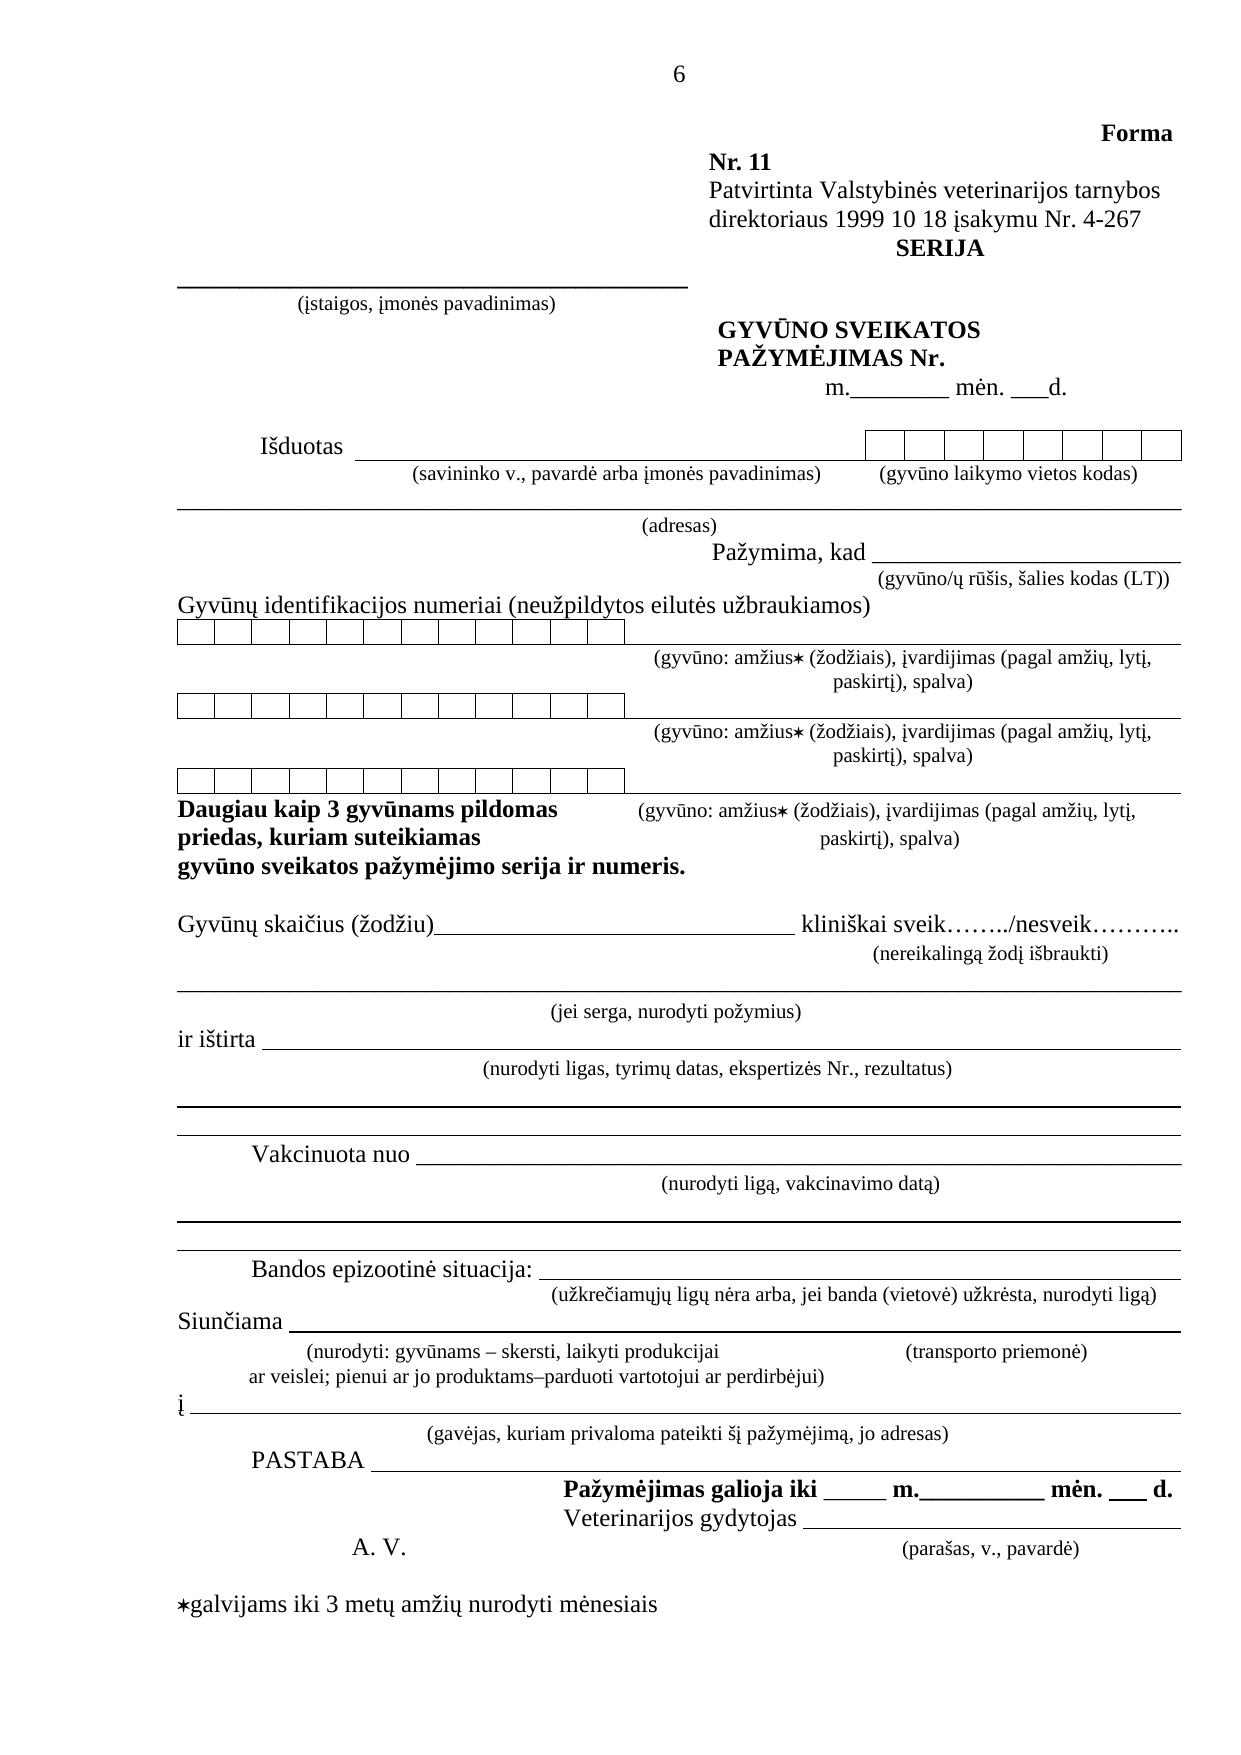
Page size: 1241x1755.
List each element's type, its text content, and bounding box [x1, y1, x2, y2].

table_header [588, 620, 624, 644]
text Daugiau kaip 3 gyvūnams pildomas (gyvūno: amžius (žodžiais), įvardijimas (pagal amžių, lytį, [177, 794, 1181, 822]
table_header [905, 431, 944, 459]
table_cell [177, 645, 625, 693]
text Vakcinuota nuo [177, 1139, 1181, 1167]
table_header [355, 430, 865, 459]
text (savininko v., pavardė arba įmonės pavadinimas) (gyvūno laikymo vietos kodas) [177, 461, 1181, 484]
table_cell [290, 769, 326, 793]
table_header [364, 620, 401, 644]
table_cell [402, 769, 438, 793]
text SERIJA [177, 233, 1181, 262]
table_header [984, 431, 1023, 459]
table_cell [364, 694, 401, 718]
text Bandos epizootinė situacija: [177, 1254, 1181, 1282]
text Siunčiama [177, 1306, 1181, 1335]
text į [177, 1388, 1181, 1417]
text PAŽYMĖJIMAS Nr. [177, 343, 1181, 372]
text GYVŪNO SVEIKATOS [177, 315, 1181, 343]
table_header [1063, 431, 1102, 459]
text (adresas) [177, 513, 1181, 537]
table_header [866, 431, 904, 459]
text gyvūno sveikatos pažymėjimo serija ir numeris. [177, 851, 1181, 880]
text (gavėjas, kuriam privaloma pateikti šį pažymėjimą, jo adresas) [177, 1417, 1181, 1446]
text (gyvūno/ų rūšis, šalies kodas (LT)) [177, 566, 1181, 590]
table_header [327, 620, 363, 644]
table_cell [625, 768, 1181, 793]
table_header [402, 620, 438, 644]
text Gyvūnų identifikacijos numeriai (neužpildytos eilutės užbraukiamos) [177, 590, 1181, 619]
table_cell [476, 694, 512, 718]
table_header [215, 620, 251, 644]
table_cell [215, 769, 251, 793]
table_cell [588, 694, 624, 718]
table_header [513, 620, 550, 644]
text Veterinarijos gydytojas [177, 1503, 1181, 1532]
table_cell [439, 769, 475, 793]
table_cell [327, 694, 363, 718]
table_cell [513, 769, 550, 793]
table_header Išduotas [177, 430, 354, 459]
text (jei serga, nurodyti požymius) [177, 995, 1181, 1024]
text (užkrečiamųjų ligų nėra arba, jei banda (vietovė) užkrėsta, nurodyti ligą) [177, 1282, 1181, 1306]
table_header [290, 620, 326, 644]
table_cell [476, 769, 512, 793]
table_cell [177, 719, 625, 767]
table_cell (gyvūno: amžius (žodžiais), įvardijimas (pagal amžių, lytį, paskirtį), spalva) [625, 719, 1181, 767]
table_header [551, 620, 587, 644]
text (įstaigos, įmonės pavadinimas) [177, 291, 1181, 315]
table_cell [178, 769, 214, 793]
table_cell [252, 769, 289, 793]
table_header [178, 620, 214, 644]
table_cell [178, 694, 214, 718]
table_cell [588, 769, 624, 793]
text (nereikalingą žodį išbraukti) [177, 937, 1181, 966]
table_cell [215, 694, 251, 718]
table_cell [364, 769, 401, 793]
text ir ištirta [177, 1024, 1181, 1052]
text Patvirtinta Valstybinės veterinarijos tarnybos [177, 176, 1181, 204]
text (nurodyti ligą, vakcinavimo datą) [177, 1167, 1181, 1196]
table_cell [625, 693, 1181, 718]
table_header [252, 620, 289, 644]
text ar veislei; pienui ar jo produktams–parduoti vartotojui ar perdirbėjui) [177, 1364, 1181, 1388]
text Gyvūnų skaičius (žodžiu) kliniškai sveik……../nesveik……….. [177, 909, 1181, 937]
table_header [625, 619, 1181, 644]
table_header [1142, 431, 1181, 459]
table_cell [551, 694, 587, 718]
text (nurodyti: gyvūnams – skersti, laikyti produkcijai (transporto priemonė) [177, 1335, 1181, 1364]
text priedas, kuriam suteikiamas paskirtį), spalva) [177, 822, 1181, 851]
text galvijams iki 3 metų amžių nurodyti mėnesiais [177, 1589, 1181, 1618]
text (nurodyti ligas, tyrimų datas, ekspertizės Nr., rezultatus) [177, 1052, 1181, 1081]
table_header [439, 620, 475, 644]
text PASTABA [177, 1446, 1181, 1474]
text m. mėn. ___d. [177, 372, 1181, 401]
table_cell [439, 694, 475, 718]
table_cell [513, 694, 550, 718]
table_cell [327, 769, 363, 793]
table_header [1103, 431, 1141, 459]
table_cell [290, 694, 326, 718]
table_header [1024, 431, 1062, 459]
text Pažymima, kad [177, 537, 1181, 566]
text direktoriaus 1999 10 18 įsakymu Nr. 4-267 [177, 204, 1181, 233]
table_cell [551, 769, 587, 793]
text Pažymėjimas galioja iki _____ m.__________ mėn. ___ d. [177, 1474, 1181, 1503]
table_cell [402, 694, 438, 718]
text Forma Nr. 11 [709, 118, 1186, 176]
table_cell [252, 694, 289, 718]
table_cell (gyvūno: amžius (žodžiais), įvardijimas (pagal amžių, lytį, paskirtį), spalva) [625, 645, 1181, 693]
table_header [945, 431, 983, 459]
table_header [476, 620, 512, 644]
text A. V. (parašas, v., pavardė) [177, 1532, 1181, 1561]
